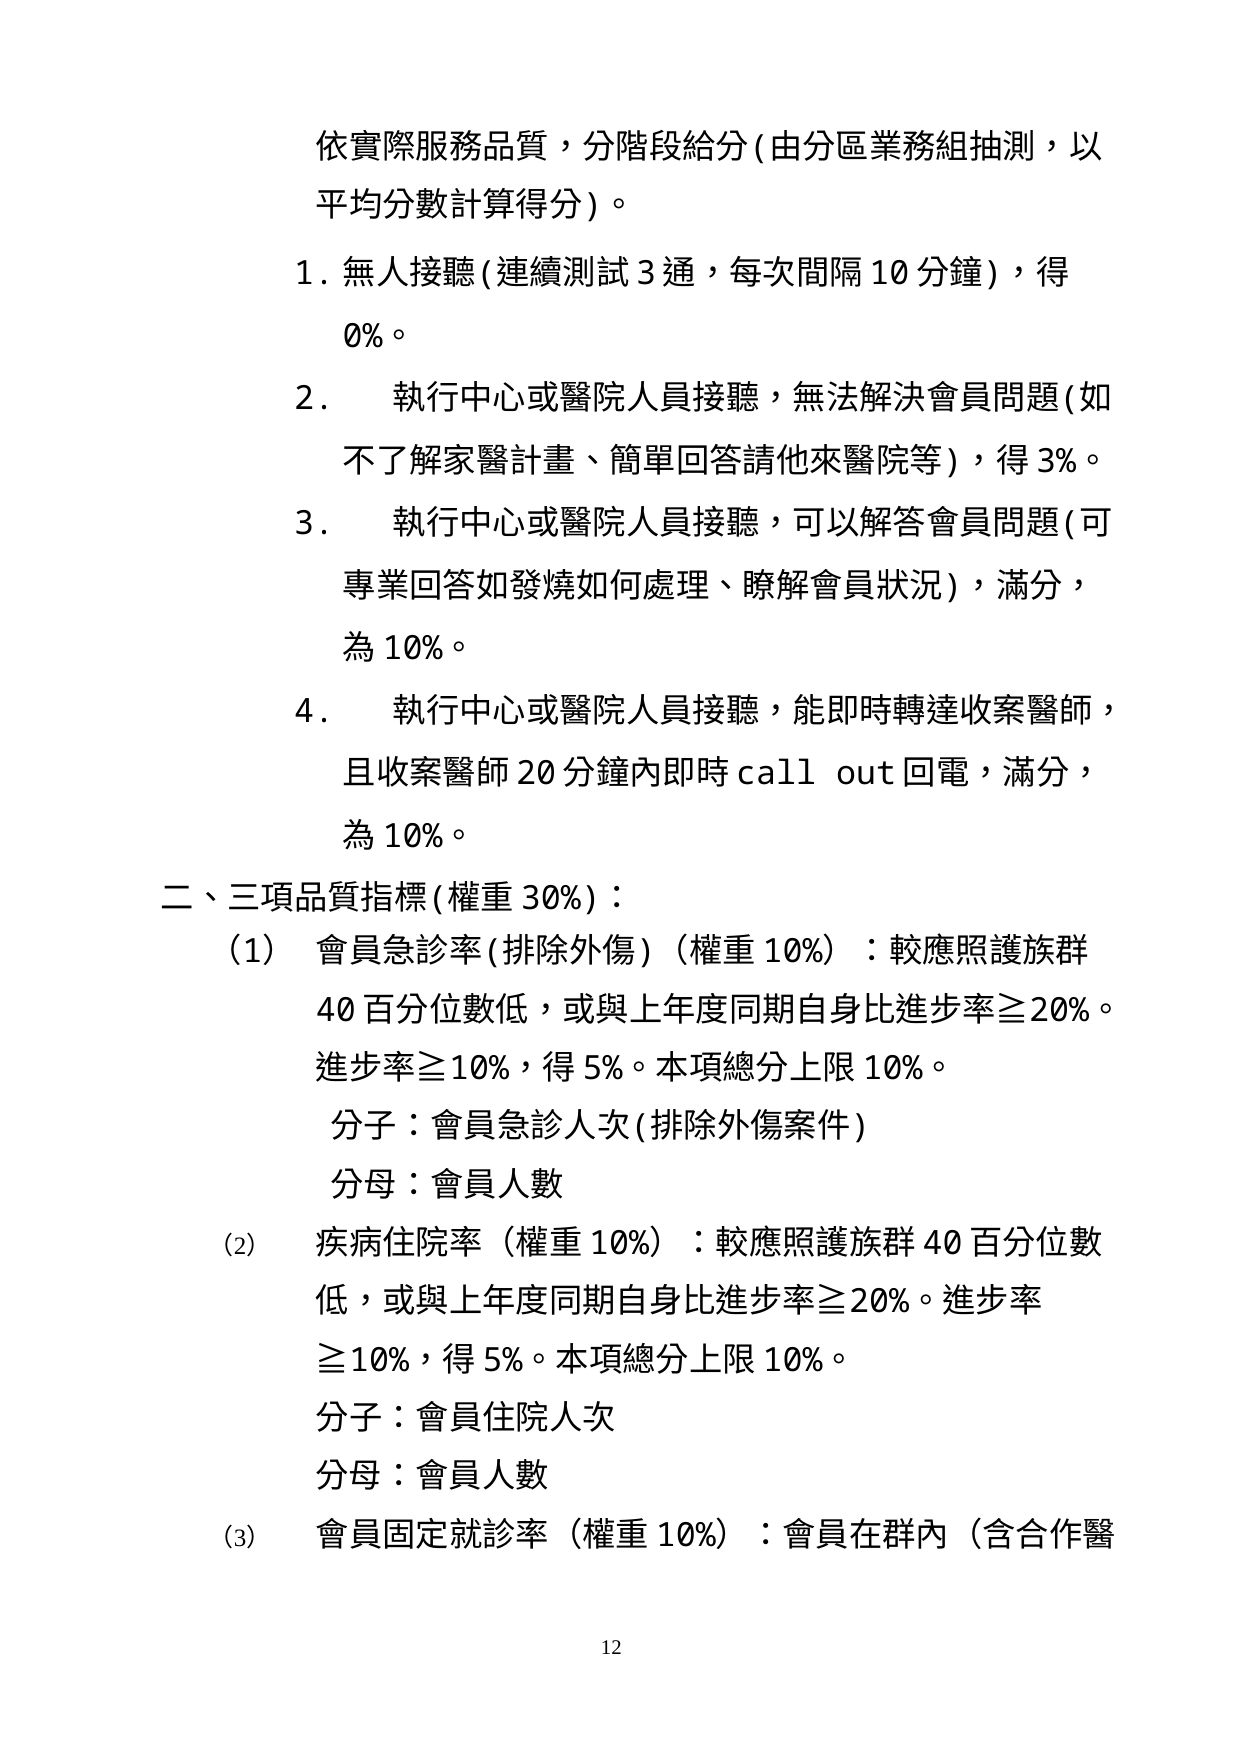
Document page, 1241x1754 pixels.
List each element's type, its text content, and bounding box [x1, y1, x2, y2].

list 疾病住院率（權重10%）：較應照護族群40百分位數低，或與上年度同期自身比進步率≧20%。進步率≧10%，得5%。本項總分上限10%。 [209, 1208, 1128, 1383]
text 分子：會員急診人次(排除外傷案件) [330, 1091, 1128, 1149]
text 二、三項品質指標(權重30%)： [94, 853, 1128, 916]
text 分母：會員人數 [330, 1149, 1128, 1208]
text 分子：會員住院人次 [316, 1383, 1128, 1441]
list 執行中心或醫院人員接聽，無法解決會員問題(如不了解家醫計畫、簡單回答請他來醫院等)，得3%。 [294, 353, 1128, 478]
list 會員急診率(排除外傷)（權重10%）：較應照護族群40百分位數低，或與上年度同期自身比進步率≧20%。進步率≧10%，得5%。本項總分上限10%。 [209, 916, 1128, 1091]
list 依實際服務品質，分階段給分(由分區業務組抽測，以平均分數計算得分)。 [209, 112, 1128, 228]
list 執行中心或醫院人員接聽，可以解答會員問題(可專業回答如發燒如何處理、瞭解會員狀況)，滿分，為10%。 [294, 478, 1128, 666]
list 執行中心或醫院人員接聽，能即時轉達收案醫師，且收案醫師20分鐘內即時call out回電，滿分，為10%。 [294, 666, 1128, 853]
list 會員固定就診率（權重10%）：會員在群內（含合作醫 [209, 1499, 1128, 1558]
list 無人接聽(連續測試3通，每次間隔10分鐘)，得0%。 [294, 228, 1128, 353]
text 分母：會員人數 [315, 1441, 1128, 1499]
